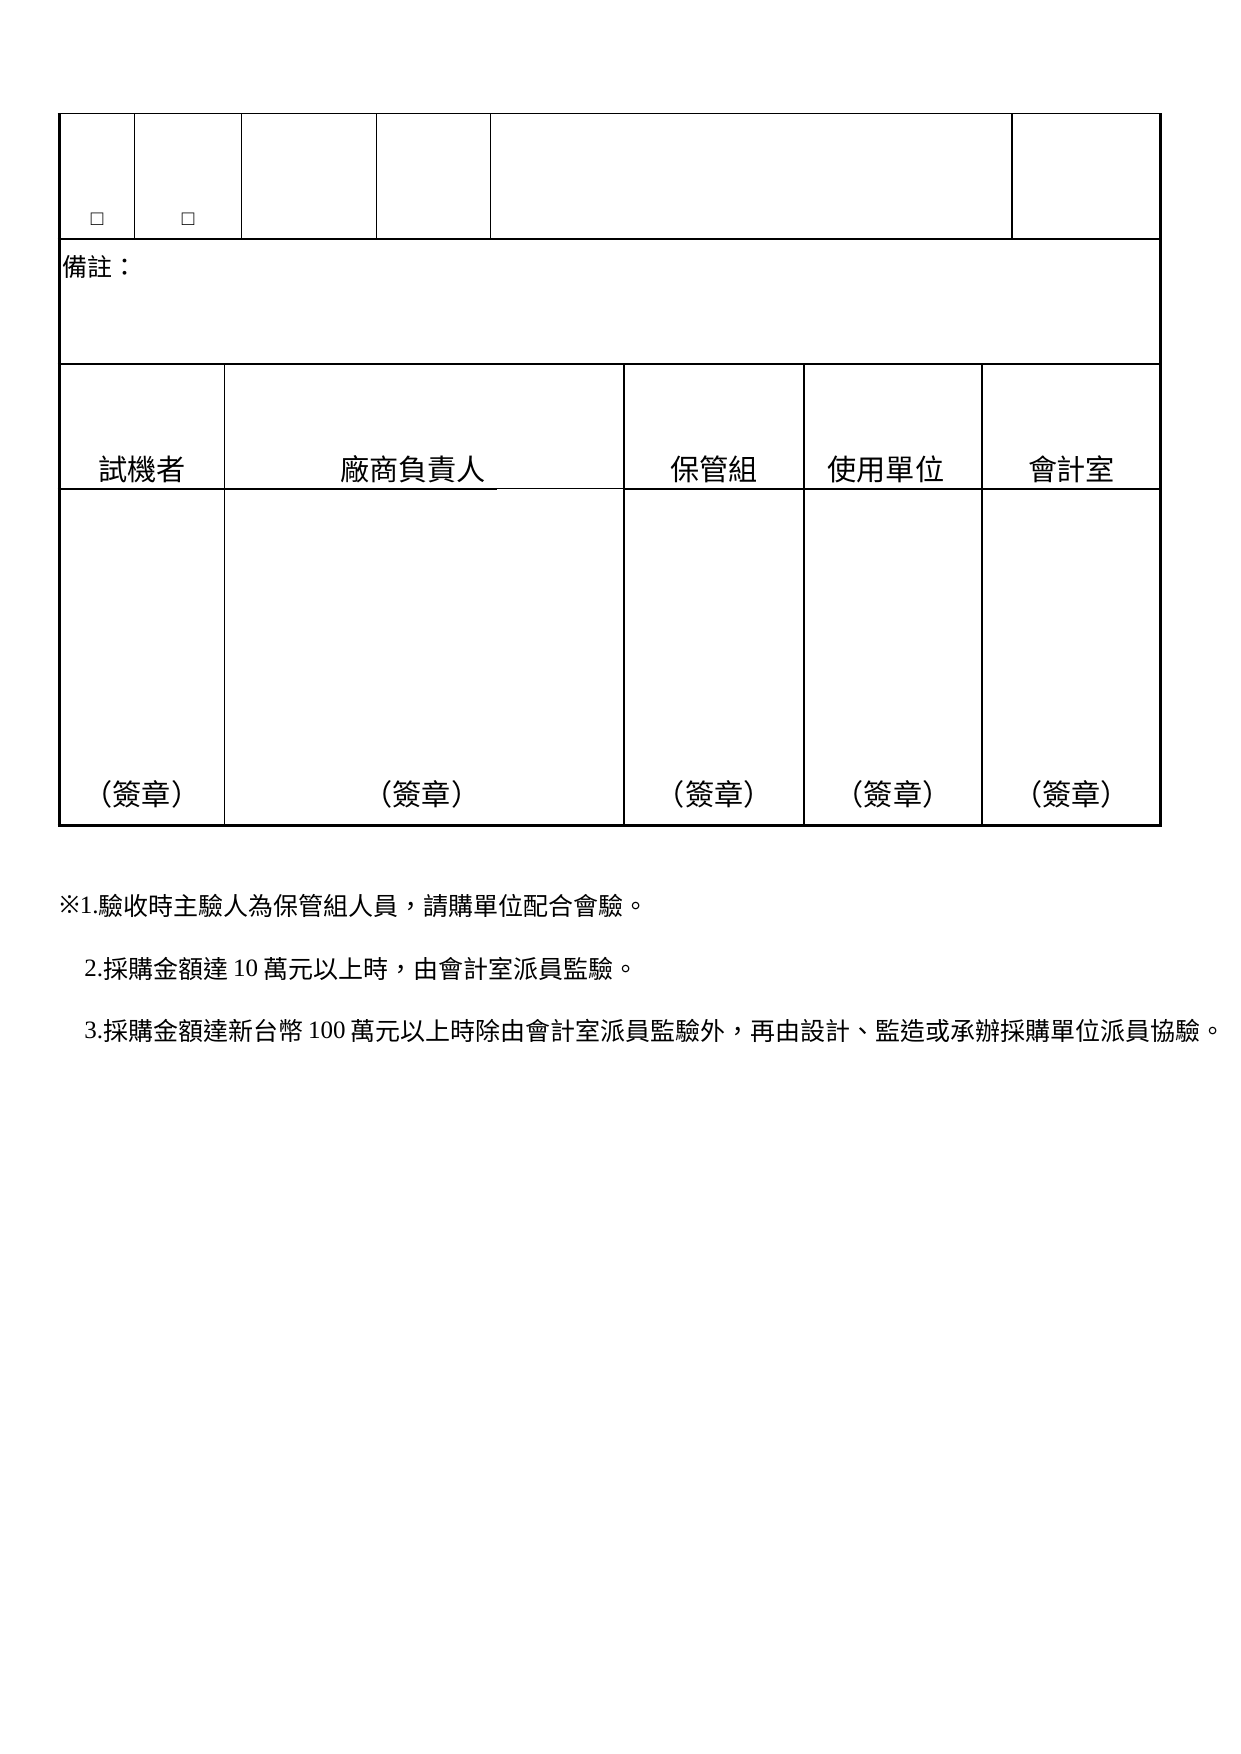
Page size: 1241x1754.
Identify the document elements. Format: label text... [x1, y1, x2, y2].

table_cell 試機者 [61, 365, 224, 488]
table_cell （簽章） [625, 490, 803, 823]
table_cell 會計室 [983, 365, 1159, 488]
text 2.採購金額達10萬元以上時，由會計室派員監驗。 [84, 926, 1215, 988]
table_cell [497, 489, 623, 823]
table_cell 廠商負責人 [225, 365, 497, 488]
table_cell [242, 114, 376, 238]
table_cell □ [61, 114, 134, 238]
table_cell [377, 114, 490, 238]
table_cell □ [135, 114, 241, 238]
text ※1.驗收時主驗人為保管組人員，請購單位配合會驗。 [59, 863, 1215, 926]
table_cell [1013, 114, 1159, 238]
table_cell [497, 365, 623, 488]
table_cell （簽章） [805, 490, 981, 823]
table_cell （簽章） [983, 490, 1159, 823]
table_cell （簽章） [225, 490, 497, 823]
table_cell [491, 114, 1011, 238]
table_cell （簽章） [61, 490, 224, 823]
text 3.採購金額達新台幣100萬元以上時除由會計室派員監驗外，再由設計、監造或承辦採購單位派員協驗。 [84, 988, 1215, 1051]
table_cell 使用單位 [805, 365, 981, 488]
table_cell 保管組 [625, 365, 803, 488]
table_cell 備註： [61, 240, 1159, 363]
